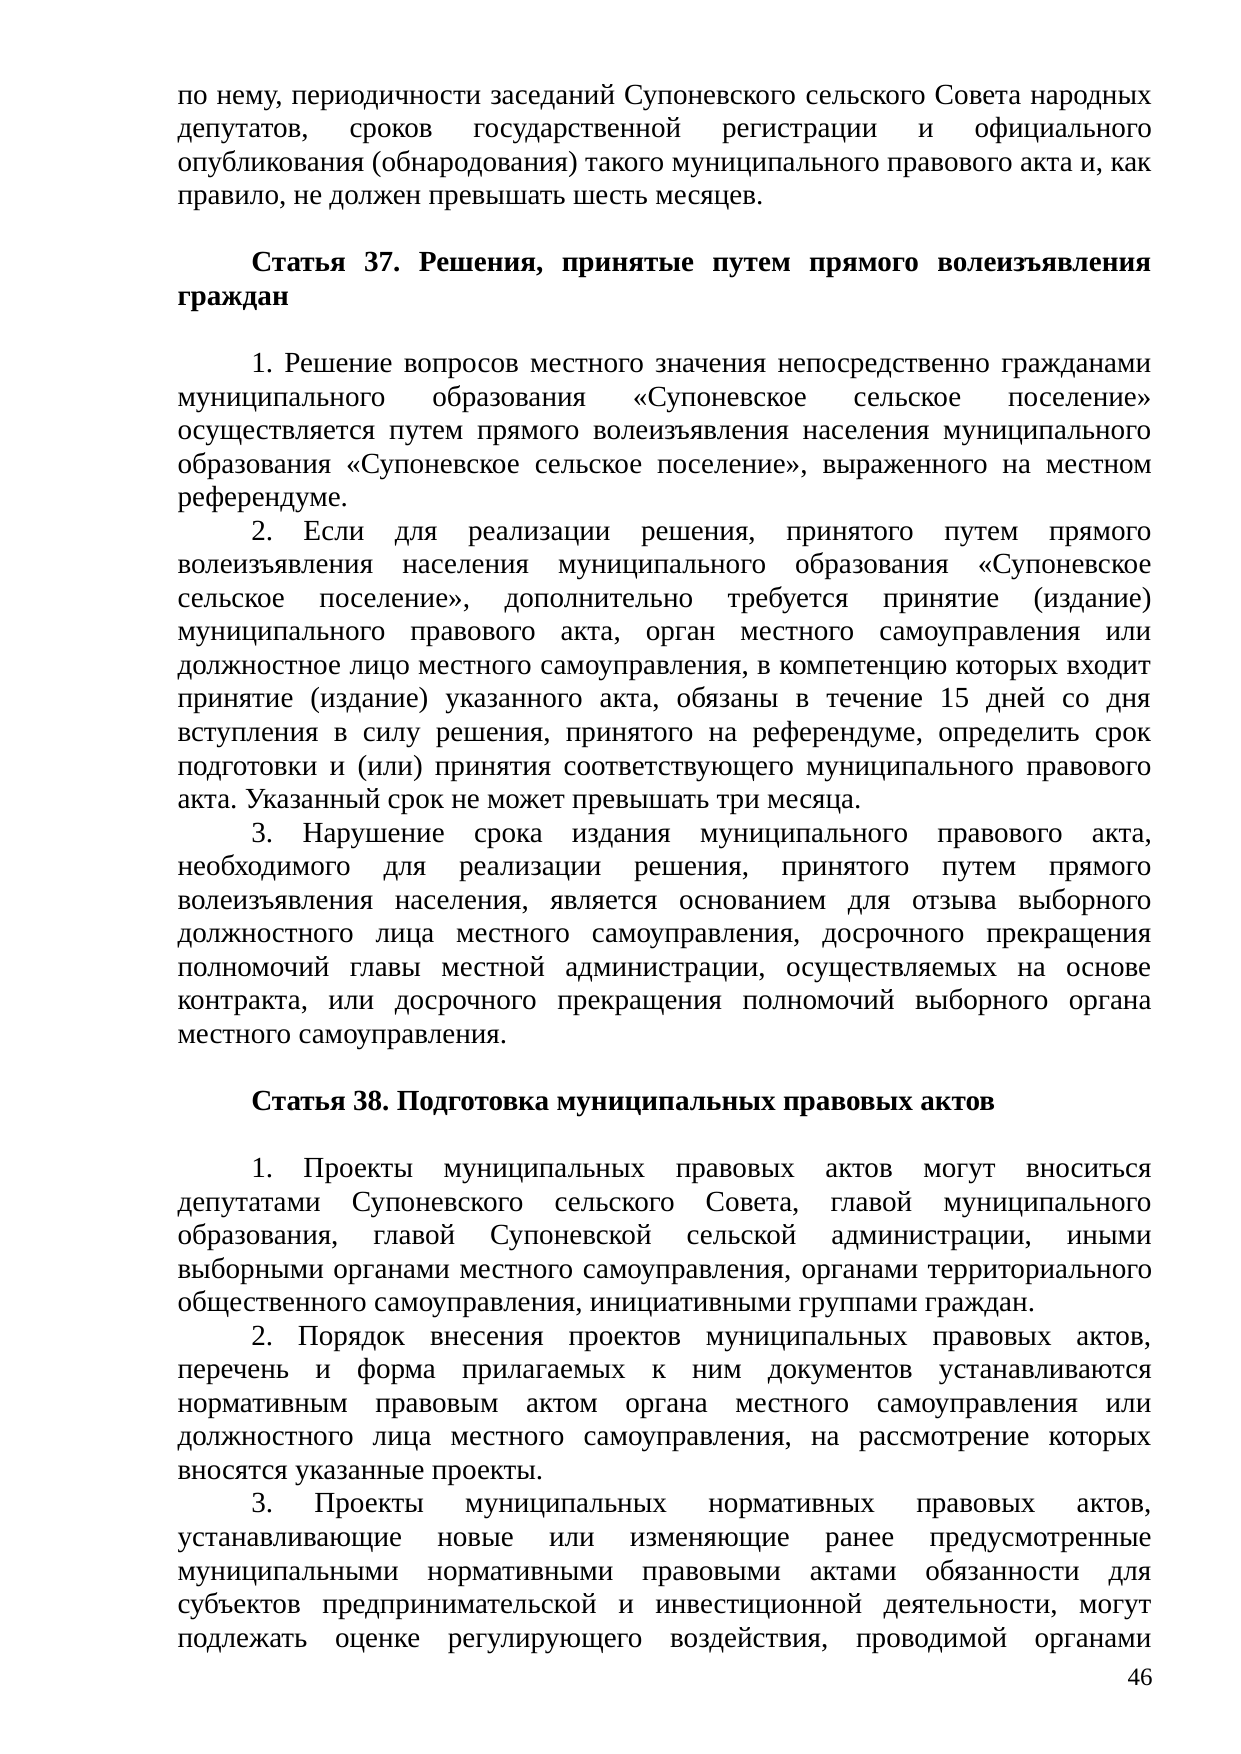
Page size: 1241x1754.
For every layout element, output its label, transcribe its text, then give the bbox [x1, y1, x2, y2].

text Статья 38. Подготовка муниципальных правовых актов [177, 1083, 1152, 1117]
text 2. Если для реализации решения, принятого путем прямого волеизъявления населения муниципального образования «Супоневское сельское поселение», дополнительно требуется принятие (издание) муниципального правового акта, орган местного самоуправления или должностное лицо местного самоуправления, в компетенцию которых входит принятие (издание) указанного акта, обязаны в течение 15 дней со дня вступления в силу решения, принятого на референдуме, определить срок подготовки и (или) принятия соответствующего муниципального правового акта. Указанный срок не может превышать три месяца. [177, 513, 1152, 815]
list по нему, периодичности заседаний Супоневского сельского Совета народных депутатов, сроков государственной регистрации и официального опубликования (обнародования) такого муниципального правового акта и, как правило, не должен превышать шесть месяцев. [177, 77, 1152, 211]
text 1. Решение вопросов местного значения непосредственно гражданами муниципального образования «Супоневское сельское поселение» осуществляется путем прямого волеизъявления населения муниципального образования «Супоневское сельское поселение», выраженного на местном референдуме. [177, 345, 1152, 513]
text 3. Нарушение срока издания муниципального правового акта, необходимого для реализации решения, принятого путем прямого волеизъявления населения, является основанием для отзыва выборного должностного лица местного самоуправления, досрочного прекращения полномочий главы местной администрации, осуществляемых на основе контракта, или досрочного прекращения полномочий выборного органа местного самоуправления. [177, 815, 1152, 1049]
text 3. Проекты муниципальных нормативных правовых актов, устанавливающие новые или изменяющие ранее предусмотренные муниципальными нормативными правовыми актами обязанности для субъектов предпринимательской и инвестиционной деятельности, могут подлежать оценке регулирующего воздействия, проводимой органами [177, 1486, 1152, 1653]
text 1. Проекты муниципальных правовых актов могут вноситься депутатами Супоневского сельского Совета, главой муниципального образования, главой Супоневской сельской администрации, иными выборными органами местного самоуправления, органами территориального общественного самоуправления, инициативными группами граждан. [177, 1150, 1152, 1318]
text 2. Порядок внесения проектов муниципальных правовых актов, перечень и форма прилагаемых к ним документов устанавливаются нормативным правовым актом органа местного самоуправления или должностного лица местного самоуправления, на рассмотрение которых вносятся указанные проекты. [177, 1318, 1152, 1486]
text Статья 37. Решения, принятые путем прямого волеизъявления граждан [177, 244, 1152, 312]
